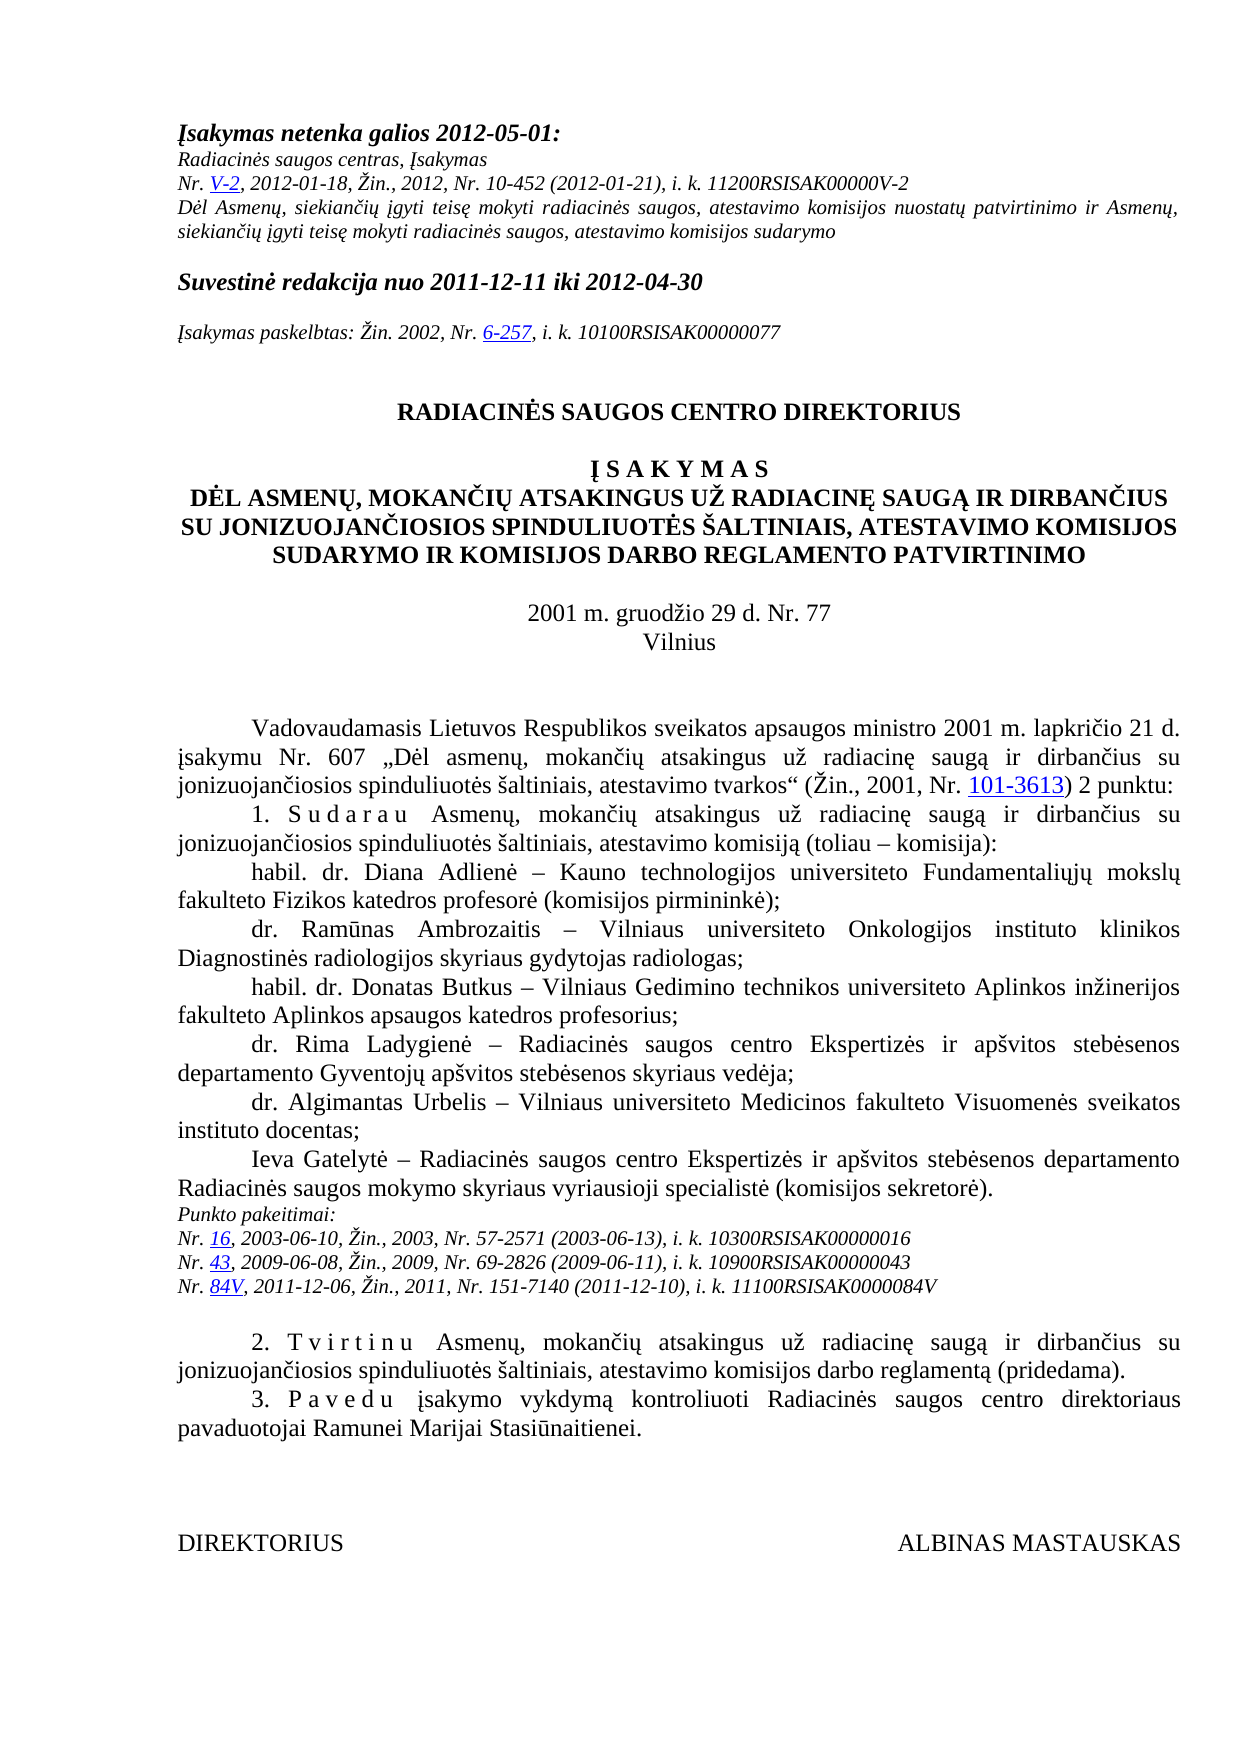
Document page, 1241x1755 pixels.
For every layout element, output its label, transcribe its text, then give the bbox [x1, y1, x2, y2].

text Vilnius [177, 627, 1181, 656]
text dr. Ramūnas Ambrozaitis – Vilniaus universiteto Onkologijos instituto klinikos Diagnostinės radiologijos skyriaus gydytojas radiologas; [177, 914, 1181, 972]
text dr. Algimantas Urbelis – Vilniaus universiteto Medicinos fakulteto Visuomenės sveikatos instituto docentas; [177, 1087, 1181, 1144]
text Nr. 84V, 2011-12-06, Žin., 2011, Nr. 151-7140 (2011-12-10), i. k. 11100RSISAK0000084V [177, 1274, 1181, 1298]
text habil. dr. Diana Adlienė – Kauno technologijos universiteto Fundamentaliųjų mokslų fakulteto Fizikos katedros profesorė (komisijos pirmininkė); [177, 857, 1181, 914]
text 3. Pavedu įsakymo vykdymą kontroliuoti Radiacinės saugos centro direktoriaus pavaduotojai Ramunei Marijai Stasiūnaitienei. [177, 1384, 1181, 1442]
text RADIACINĖS SAUGOS CENTRO DIREKTORIUS [177, 397, 1181, 426]
text Suvestinė redakcija nuo 2011-12-11 iki 2012-04-30 [177, 267, 1181, 296]
text 2. Tvirtinu Asmenų, mokančių atsakingus už radiacinę saugą ir dirbančius su jonizuojančiosios spinduliuotės šaltiniais, atestavimo komisijos darbo reglamentą (pridedama). [177, 1327, 1181, 1384]
text Nr. 16, 2003-06-10, Žin., 2003, Nr. 57-2571 (2003-06-13), i. k. 10300RSISAK00000016 [177, 1226, 1181, 1250]
text Radiacinės saugos centras, Įsakymas [177, 147, 1181, 171]
text 2001 m. gruodžio 29 d. Nr. 77 [177, 598, 1181, 627]
text DĖL ASMENŲ, MOKANČIŲ ATSAKINGUS UŽ RADIACINĘ SAUGĄ IR DIRBANČIUS SU JONIZUOJANČIOSIOS SPINDULIUOTĖS ŠALTINIAIS, ATESTAVIMO KOMISIJOS SUDARYMO IR KOMISIJOS DARBO REGLAMENTO PATVIRTINIMO [177, 483, 1181, 569]
text Ieva Gatelytė – Radiacinės saugos centro Ekspertizės ir apšvitos stebėsenos departamento Radiacinės saugos mokymo skyriaus vyriausioji specialistė (komisijos sekretorė). [177, 1144, 1181, 1202]
text 1. Sudarau Asmenų, mokančių atsakingus už radiacinę saugą ir dirbančius su jonizuojančiosios spinduliuotės šaltiniais, atestavimo komisiją (toliau – komisija): [177, 799, 1181, 857]
text Nr. 43, 2009-06-08, Žin., 2009, Nr. 69-2826 (2009-06-11), i. k. 10900RSISAK00000043 [177, 1250, 1181, 1274]
text Įsakymas paskelbtas: Žin. 2002, Nr. 6-257, i. k. 10100RSISAK00000077 [177, 320, 1181, 344]
text Į S A K Y M A S [177, 454, 1181, 483]
text Įsakymas netenka galios 2012-05-01: [177, 118, 1181, 147]
text Dėl Asmenų, siekiančių įgyti teisę mokyti radiacinės saugos, atestavimo komisijos nuostatų patvirtinimo ir Asmenų, siekiančių įgyti teisę mokyti radiacinės saugos, atestavimo komisijos sudarymo [177, 195, 1181, 243]
text Nr. V-2, 2012-01-18, Žin., 2012, Nr. 10-452 (2012-01-21), i. k. 11200RSISAK00000V-2 [177, 171, 1181, 195]
text dr. Rima Ladygienė – Radiacinės saugos centro Ekspertizės ir apšvitos stebėsenos departamento Gyventojų apšvitos stebėsenos skyriaus vedėja; [177, 1029, 1181, 1087]
text DIREKTORIUS ALBINAS MASTAUSKAS [177, 1528, 1181, 1557]
text habil. dr. Donatas Butkus – Vilniaus Gedimino technikos universiteto Aplinkos inžinerijos fakulteto Aplinkos apsaugos katedros profesorius; [177, 972, 1181, 1029]
text Punkto pakeitimai: [177, 1202, 1181, 1226]
text Vadovaudamasis Lietuvos Respublikos sveikatos apsaugos ministro 2001 m. lapkričio 21 d. įsakymu Nr. 607 „Dėl asmenų, mokančių atsakingus už radiacinę saugą ir dirbančius su jonizuojančiosios spinduliuotės šaltiniais, atestavimo tvarkos“ (Žin., 2001, Nr. 101-3613) 2 punktu: [177, 713, 1181, 799]
